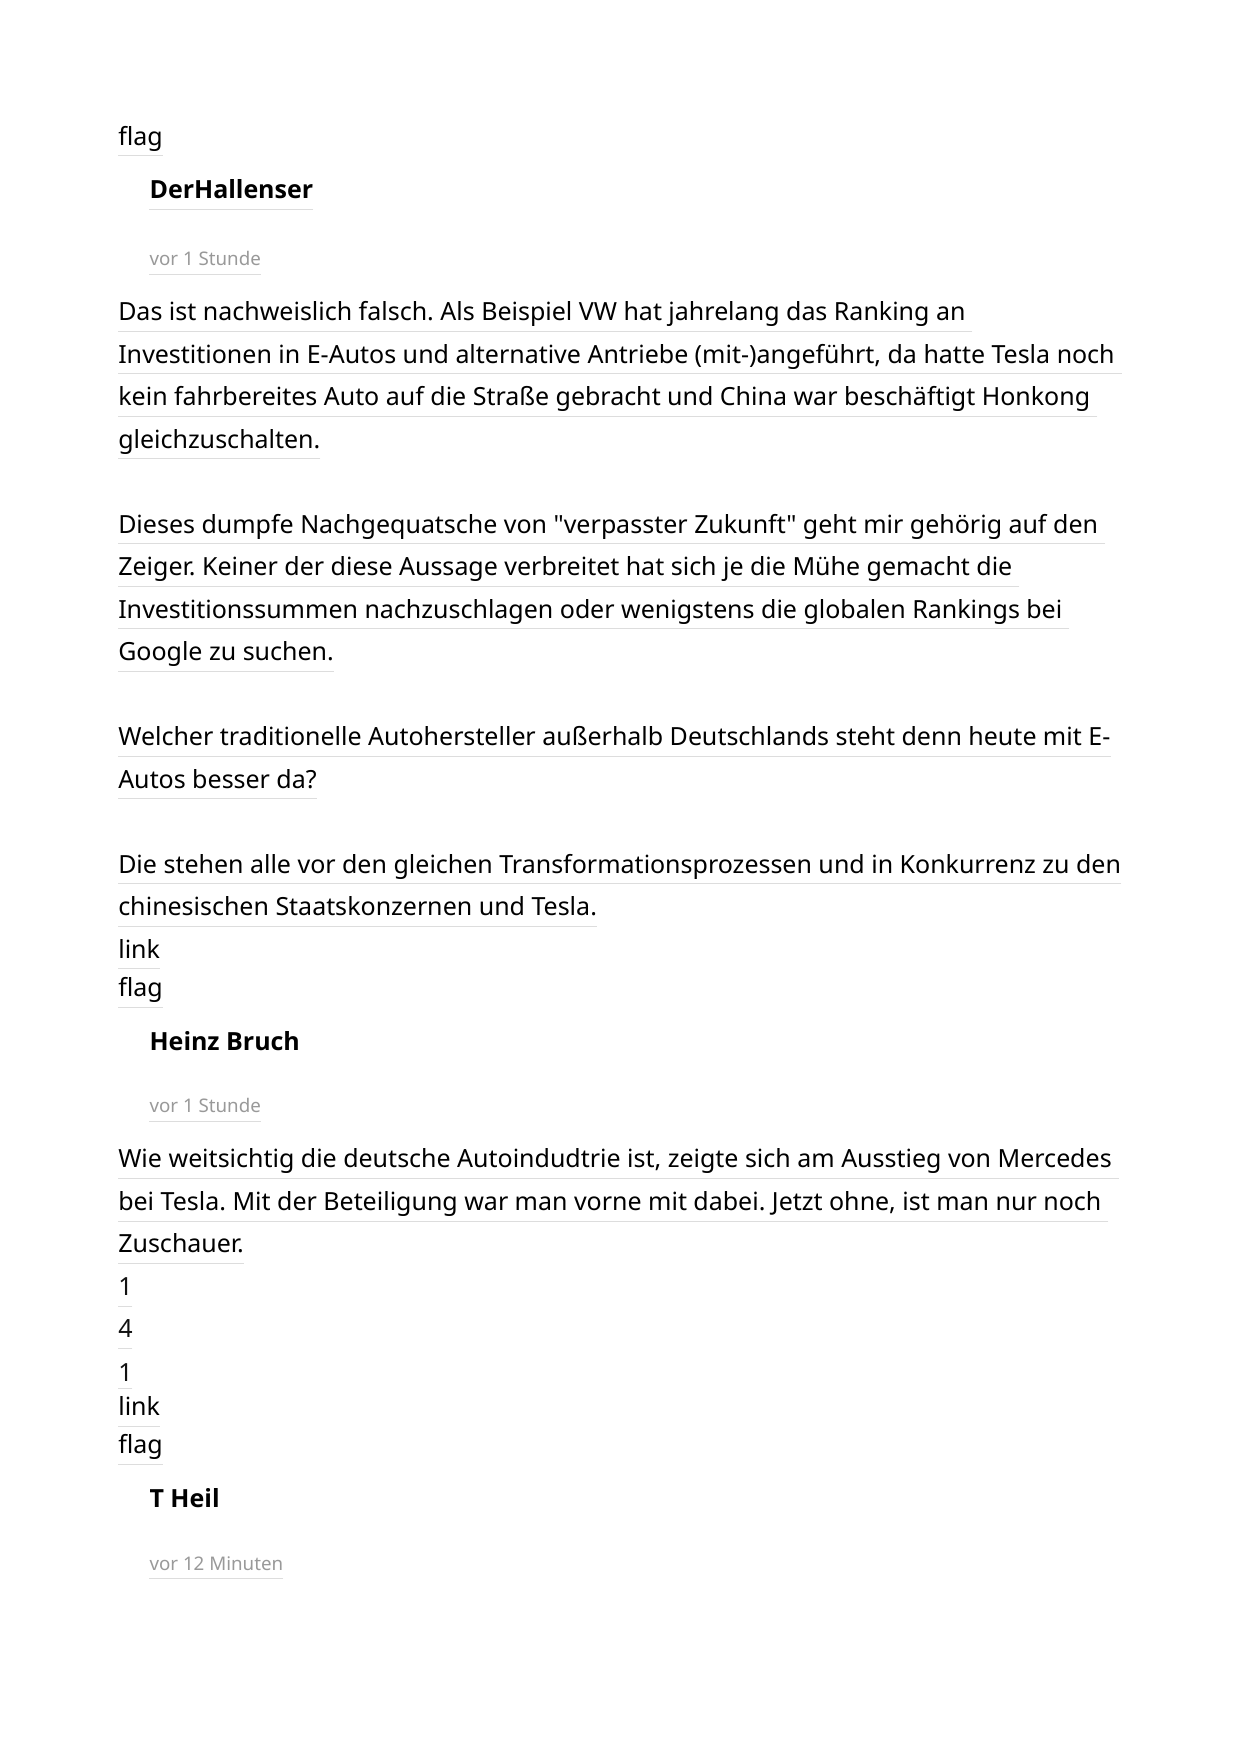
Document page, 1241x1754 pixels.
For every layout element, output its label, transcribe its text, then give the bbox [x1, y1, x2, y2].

text flag [118, 1427, 1122, 1465]
text 1 [118, 1269, 1122, 1307]
text 1 [118, 1354, 1122, 1389]
text T Heil [149, 1481, 1122, 1515]
text flag [118, 118, 1122, 156]
text kein fahrbereites Auto auf die Straße gebracht und China war beschäftigt Honkong gleichzuschalten. Dieses dumpfe Nachgequatsche von "verpasster Zukunft" geht mir gehörig auf den Zeiger. Keiner der diese Aussage verbreitet hat sich je die Mühe gemacht die Investitionssummen nachzuschlagen oder wenigstens die globalen Rankings bei Google zu suchen. Welcher traditionelle Autohersteller außerhalb Deutschlands steht denn heute mit E-Autos besser da? Die stehen alle vor den gleichen Transformationsprozessen und in Konkurrenz zu den [118, 374, 1122, 883]
text Das ist nachweislich falsch. Als Beispiel VW hat jahrelang das Ranking an Investitionen in E-Autos und alternative Antriebe (mit-)angeführt, da hatte Tesla noch [118, 294, 1122, 373]
text Wie weitsichtig die deutsche Autoindudtrie ist, zeigte sich am Ausstieg von Mercedes bei Tesla. Mit der Beteiligung war man vorne mit dabei. Jetzt ohne, ist man nur noch Zuschauer. [118, 1141, 1122, 1264]
text vor 1 Stunde [149, 1093, 1117, 1122]
text vor 1 Stunde [149, 246, 1117, 275]
text 4 [118, 1311, 1122, 1349]
text link [118, 1389, 1122, 1427]
text flag [118, 969, 1122, 1008]
text link [118, 932, 1122, 969]
text DerHallenser [149, 172, 1122, 210]
text chinesischen Staatskonzernen und Tesla. [118, 884, 1122, 927]
text vor 12 Minuten [149, 1550, 1117, 1579]
text Heinz Bruch [149, 1023, 1122, 1057]
